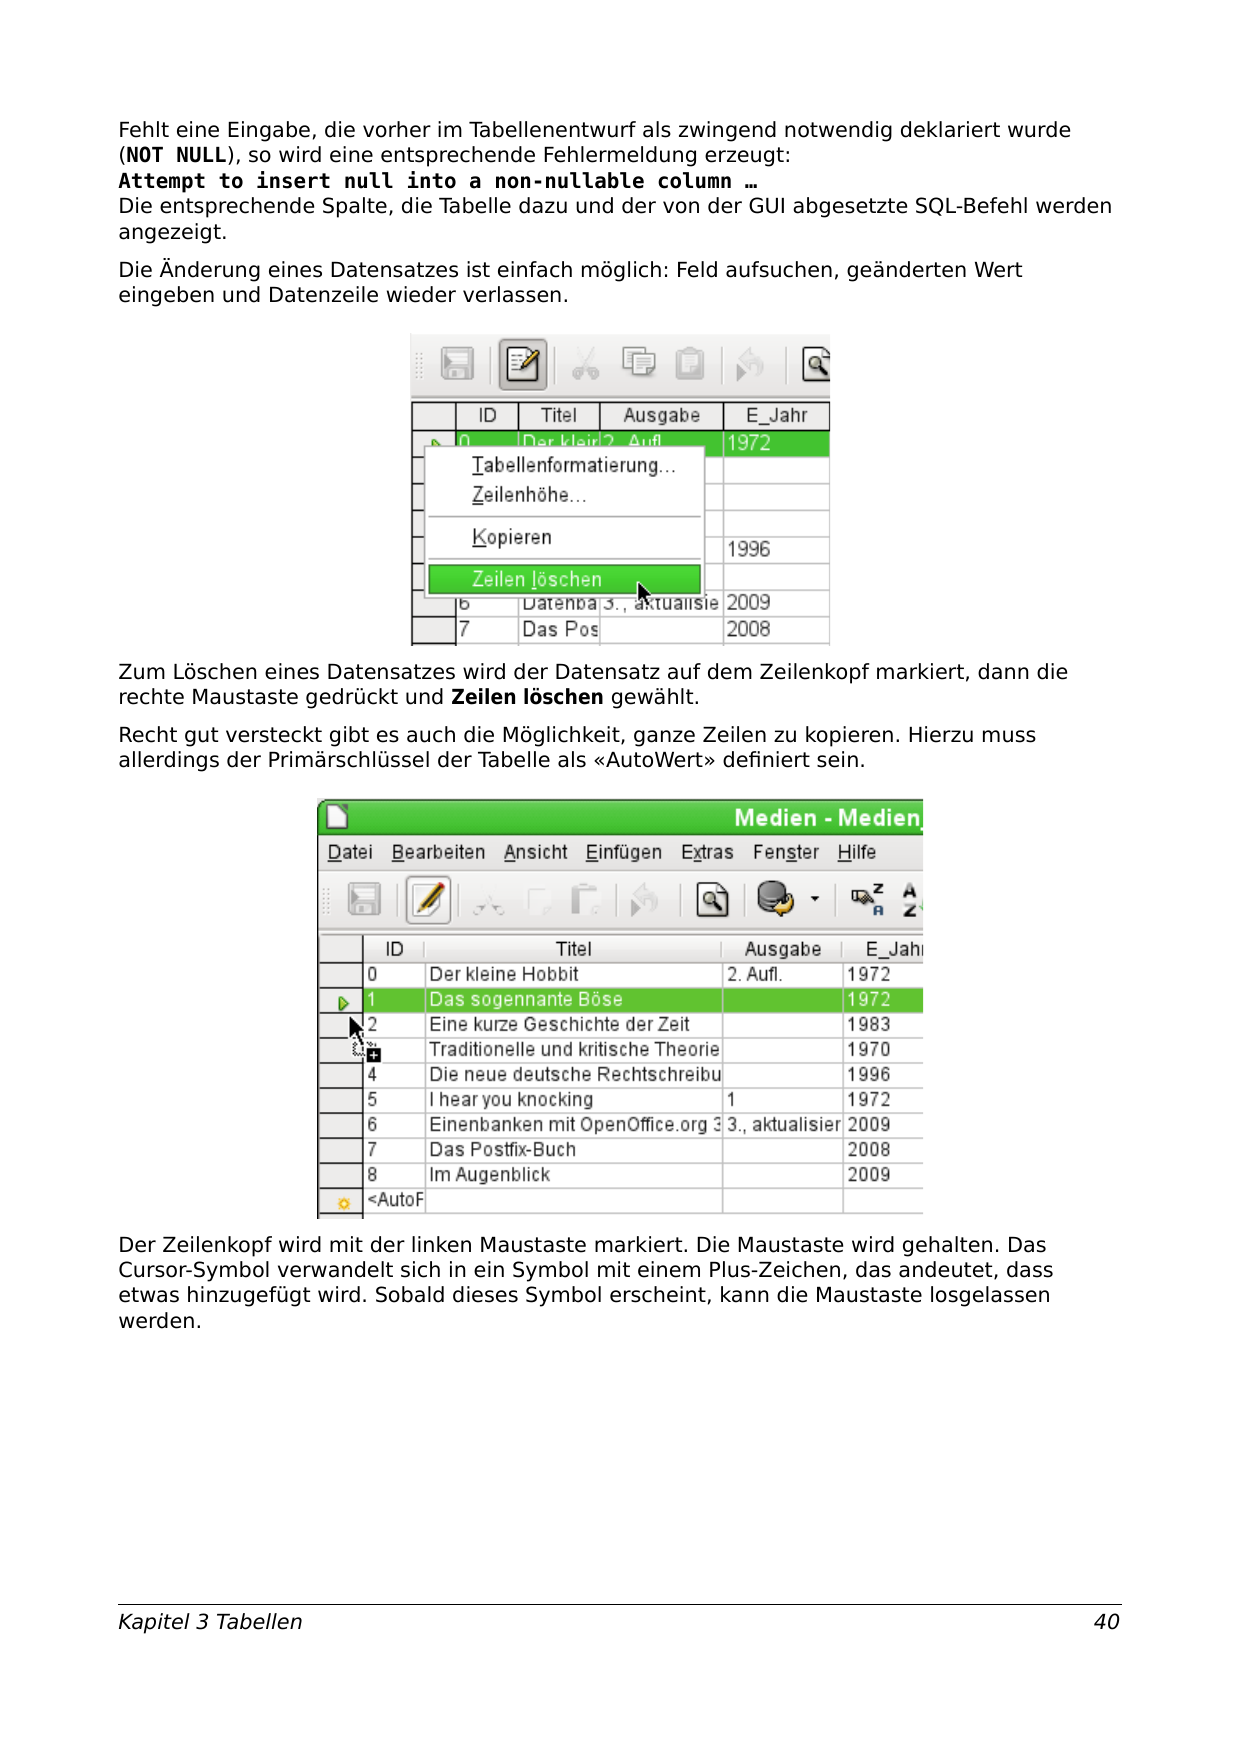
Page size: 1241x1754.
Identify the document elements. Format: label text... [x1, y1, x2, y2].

text Recht gut versteckt gibt es auch die Möglichkeit, ganze Zeilen zu kopieren. Hierzu muss allerdings der Primärschlüssel der Tabelle als «AutoWert» definiert sein. [118, 723, 1122, 773]
text Die Änderung eines Datensatzes ist einfach möglich: Feld aufsuchen, geänderten Wert eingeben und Datenzeile wieder verlassen. [118, 258, 1122, 307]
picture [317, 798, 924, 1219]
text Der Zeilenkopf wird mit der linken Maustaste markiert. Die Maustaste wird gehalten. Das Cursor-Symbol verwandelt sich in ein Symbol mit einem Plus-Zeichen, das andeutet, dass etwas hinzugefügt wird. Sobald dieses Symbol erscheint, kann die Maustaste losgelassen werden. [118, 1233, 1122, 1333]
picture [410, 333, 831, 646]
text Fehlt eine Eingabe, die vorher im Tabellenentwurf als zwingend notwendig deklariert wurde (NOT NULL), so wird eine entsprechende Fehlermeldung erzeugt: Attempt to insert null into a non-nullable column … Die entsprechende Spalte, die Tabelle dazu und der von der GUI abgesetzte SQL-Befehl werden angezeigt. [118, 118, 1122, 244]
text Zum Löschen eines Datensatzes wird der Datensatz auf dem Zeilenkopf markiert, dann die rechte Maustaste gedrückt und Zeilen löschen gewählt. [118, 660, 1122, 709]
